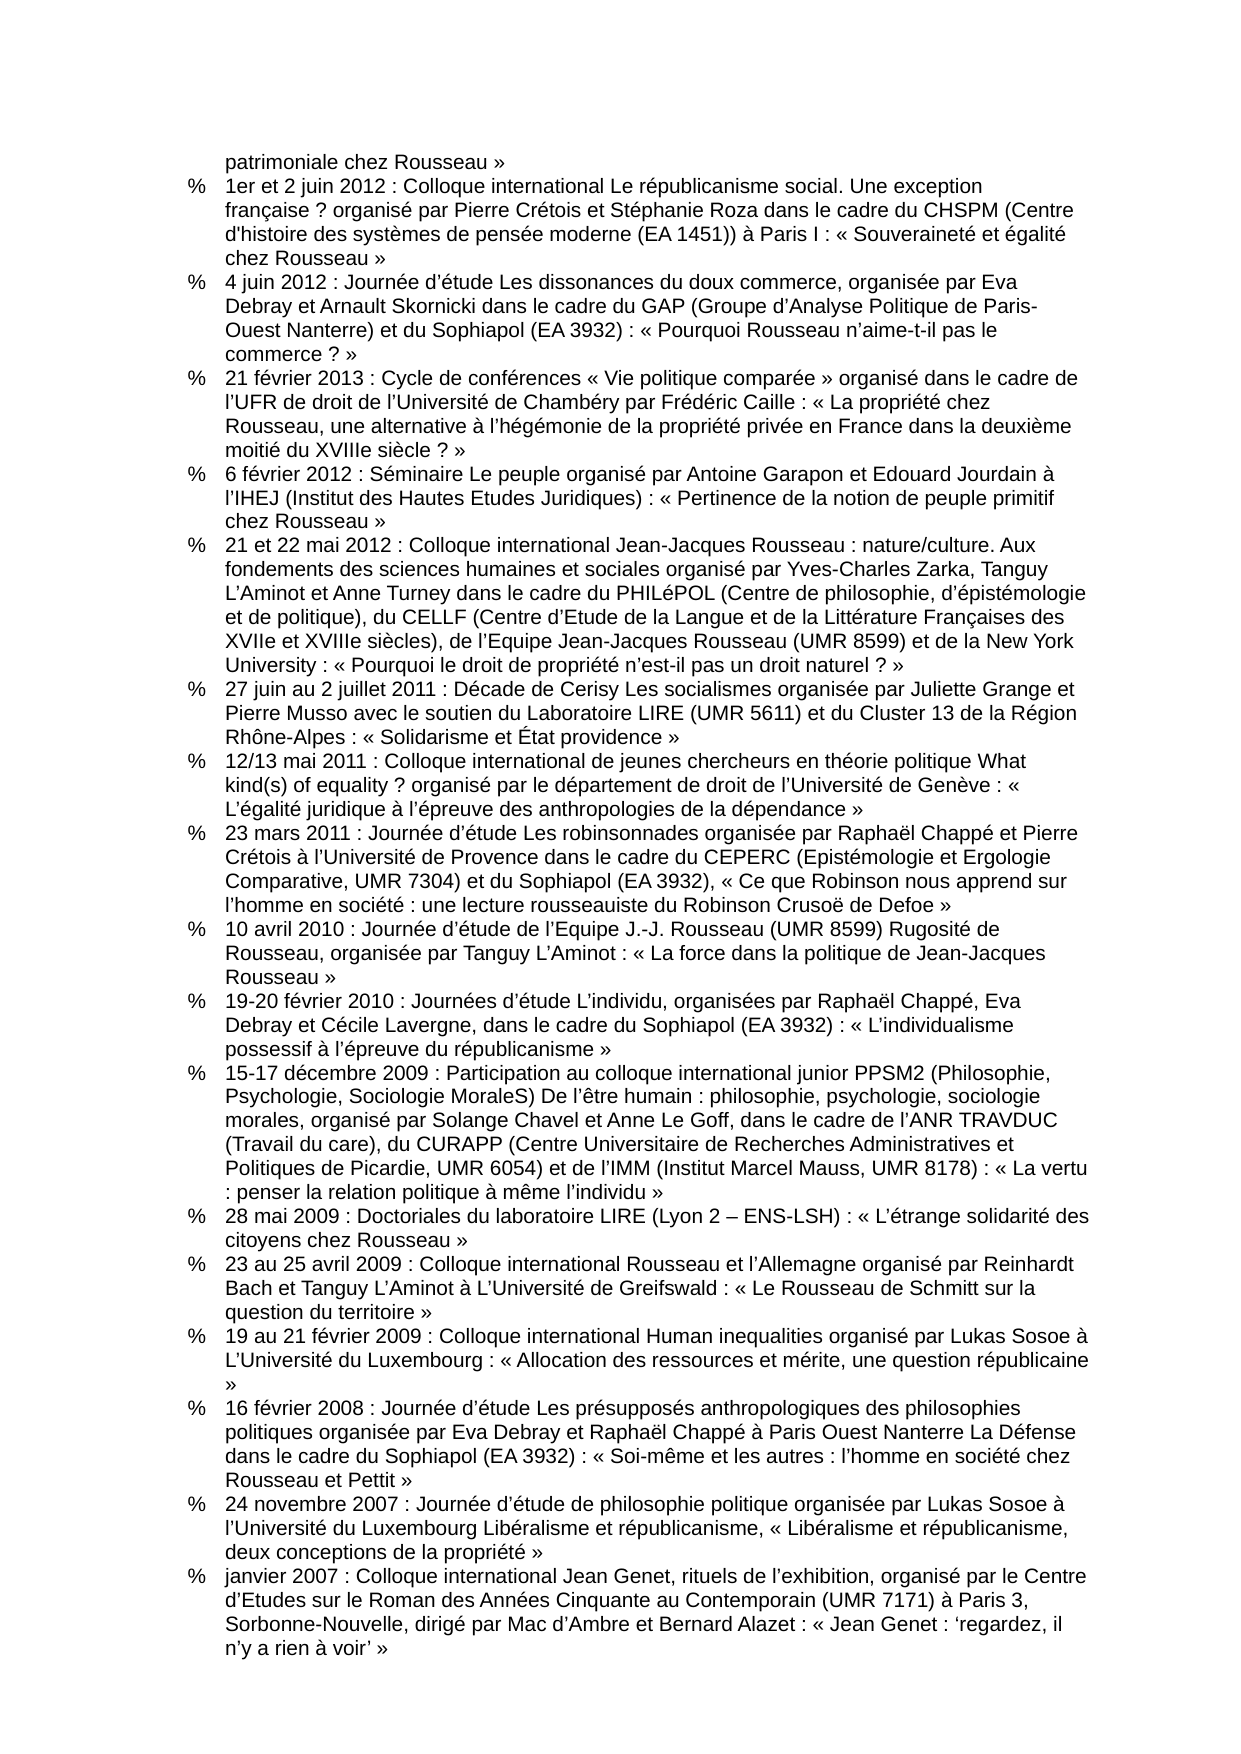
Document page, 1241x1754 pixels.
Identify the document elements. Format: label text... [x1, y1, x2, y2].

list 6 février 2012 : Séminaire Le peuple organisé par Antoine Garapon et Edouard Jourdain à l’IHEJ (Institut des Hautes Etudes Juridiques) : « Pertinence de la notion de peuple primitif chez Rousseau » [187, 461, 1090, 533]
list 4 juin 2012 : Journée d’étude Les dissonances du doux commerce, organisée par Eva Debray et Arnault Skornicki dans le cadre du GAP (Groupe d’Analyse Politique de Paris-Ouest Nanterre) et du Sophiapol (EA 3932) : « Pourquoi Rousseau n’aime-t-il pas le commerce ? » [187, 270, 1090, 366]
list 23 au 25 avril 2009 : Colloque international Rousseau et l’Allemagne organisé par Reinhardt Bach et Tanguy L’Aminot à L’Université de Greifswald : « Le Rousseau de Schmitt sur la question du territoire » [187, 1252, 1090, 1324]
list 10 avril 2010 : Journée d’étude de l’Equipe J.-J. Rousseau (UMR 8599) Rugosité de Rousseau, organisée par Tanguy L’Aminot : « La force dans la politique de Jean-Jacques Rousseau » [187, 917, 1090, 988]
list 15-17 décembre 2009 : Participation au colloque international junior PPSM2 (Philosophie, Psychologie, Sociologie MoraleS) De l’être humain : philosophie, psychologie, sociologie morales, organisé par Solange Chavel et Anne Le Goff, dans le cadre de l’ANR TRAVDUC (Travail du care), du CURAPP (Centre Universitaire de Recherches Administratives et Politiques de Picardie, UMR 6054) et de l’IMM (Institut Marcel Mauss, UMR 8178) : « La vertu : penser la relation politique à même l’individu » [187, 1060, 1090, 1204]
list janvier 2007 : Colloque international Jean Genet, rituels de l’exhibition, organisé par le Centre d’Etudes sur le Roman des Années Cinquante au Contemporain (UMR 7171) à Paris 3, Sorbonne-Nouvelle, dirigé par Mac d’Ambre et Bernard Alazet : « Jean Genet : ‘regardez, il n’y a rien à voir’ » [187, 1563, 1090, 1659]
list 19 au 21 février 2009 : Colloque international Human inequalities organisé par Lukas Sosoe à L’Université du Luxembourg : « Allocation des ressources et mérite, une question républicaine » [187, 1324, 1090, 1396]
list 19-20 février 2010 : Journées d’étude L’individu, organisées par Raphaël Chappé, Eva Debray et Cécile Lavergne, dans le cadre du Sophiapol (EA 3932) : « L’individualisme possessif à l’épreuve du républicanisme » [187, 988, 1090, 1060]
list patrimoniale chez Rousseau » [187, 150, 1090, 174]
list 27 juin au 2 juillet 2011 : Décade de Cerisy Les socialismes organisée par Juliette Grange et Pierre Musso avec le soutien du Laboratoire LIRE (UMR 5611) et du Cluster 13 de la Région Rhône-Alpes : « Solidarisme et État providence » [187, 677, 1090, 749]
list 24 novembre 2007 : Journée d’étude de philosophie politique organisée par Lukas Sosoe à l’Université du Luxembourg Libéralisme et républicanisme, « Libéralisme et républicanisme, deux conceptions de la propriété » [187, 1492, 1090, 1563]
list 21 février 2013 : Cycle de conférences « Vie politique comparée » organisé dans le cadre de l’UFR de droit de l’Université de Chambéry par Frédéric Caille : « La propriété chez Rousseau, une alternative à l’hégémonie de la propriété privée en France dans la deuxième moitié du XVIIIe siècle ? » [187, 366, 1090, 461]
list 28 mai 2009 : Doctoriales du laboratoire LIRE (Lyon 2 – ENS-LSH) : « L’étrange solidarité des citoyens chez Rousseau » [187, 1204, 1090, 1252]
list 23 mars 2011 : Journée d’étude Les robinsonnades organisée par Raphaël Chappé et Pierre Crétois à l’Université de Provence dans le cadre du CEPERC (Epistémologie et Ergologie Comparative, UMR 7304) et du Sophiapol (EA 3932), « Ce que Robinson nous apprend sur l’homme en société : une lecture rousseauiste du Robinson Crusoë de Defoe » [187, 821, 1090, 917]
list 12/13 mai 2011 : Colloque international de jeunes chercheurs en théorie politique What kind(s) of equality ? organisé par le département de droit de l’Université de Genève : « L’égalité juridique à l’épreuve des anthropologies de la dépendance » [187, 749, 1090, 821]
list 16 février 2008 : Journée d’étude Les présupposés anthropologiques des philosophies politiques organisée par Eva Debray et Raphaël Chappé à Paris Ouest Nanterre La Défense dans le cadre du Sophiapol (EA 3932) : « Soi-même et les autres : l’homme en société chez Rousseau et Pettit » [187, 1396, 1090, 1492]
list 21 et 22 mai 2012 : Colloque international Jean-Jacques Rousseau : nature/culture. Aux fondements des sciences humaines et sociales organisé par Yves-Charles Zarka, Tanguy L’Aminot et Anne Turney dans le cadre du PHILéPOL (Centre de philosophie, d’épistémologie et de politique), du CELLF (Centre d’Etude de la Langue et de la Littérature Françaises des XVIIe et XVIIIe siècles), de l’Equipe Jean-Jacques Rousseau (UMR 8599) et de la New York University : « Pourquoi le droit de propriété n’est-il pas un droit naturel ? » [187, 533, 1090, 677]
list 1er et 2 juin 2012 : Colloque international Le républicanisme social. Une exception française ? organisé par Pierre Crétois et Stéphanie Roza dans le cadre du CHSPM (Centre d'histoire des systèmes de pensée moderne (EA 1451)) à Paris I : « Souveraineté et égalité chez Rousseau » [187, 174, 1090, 270]
